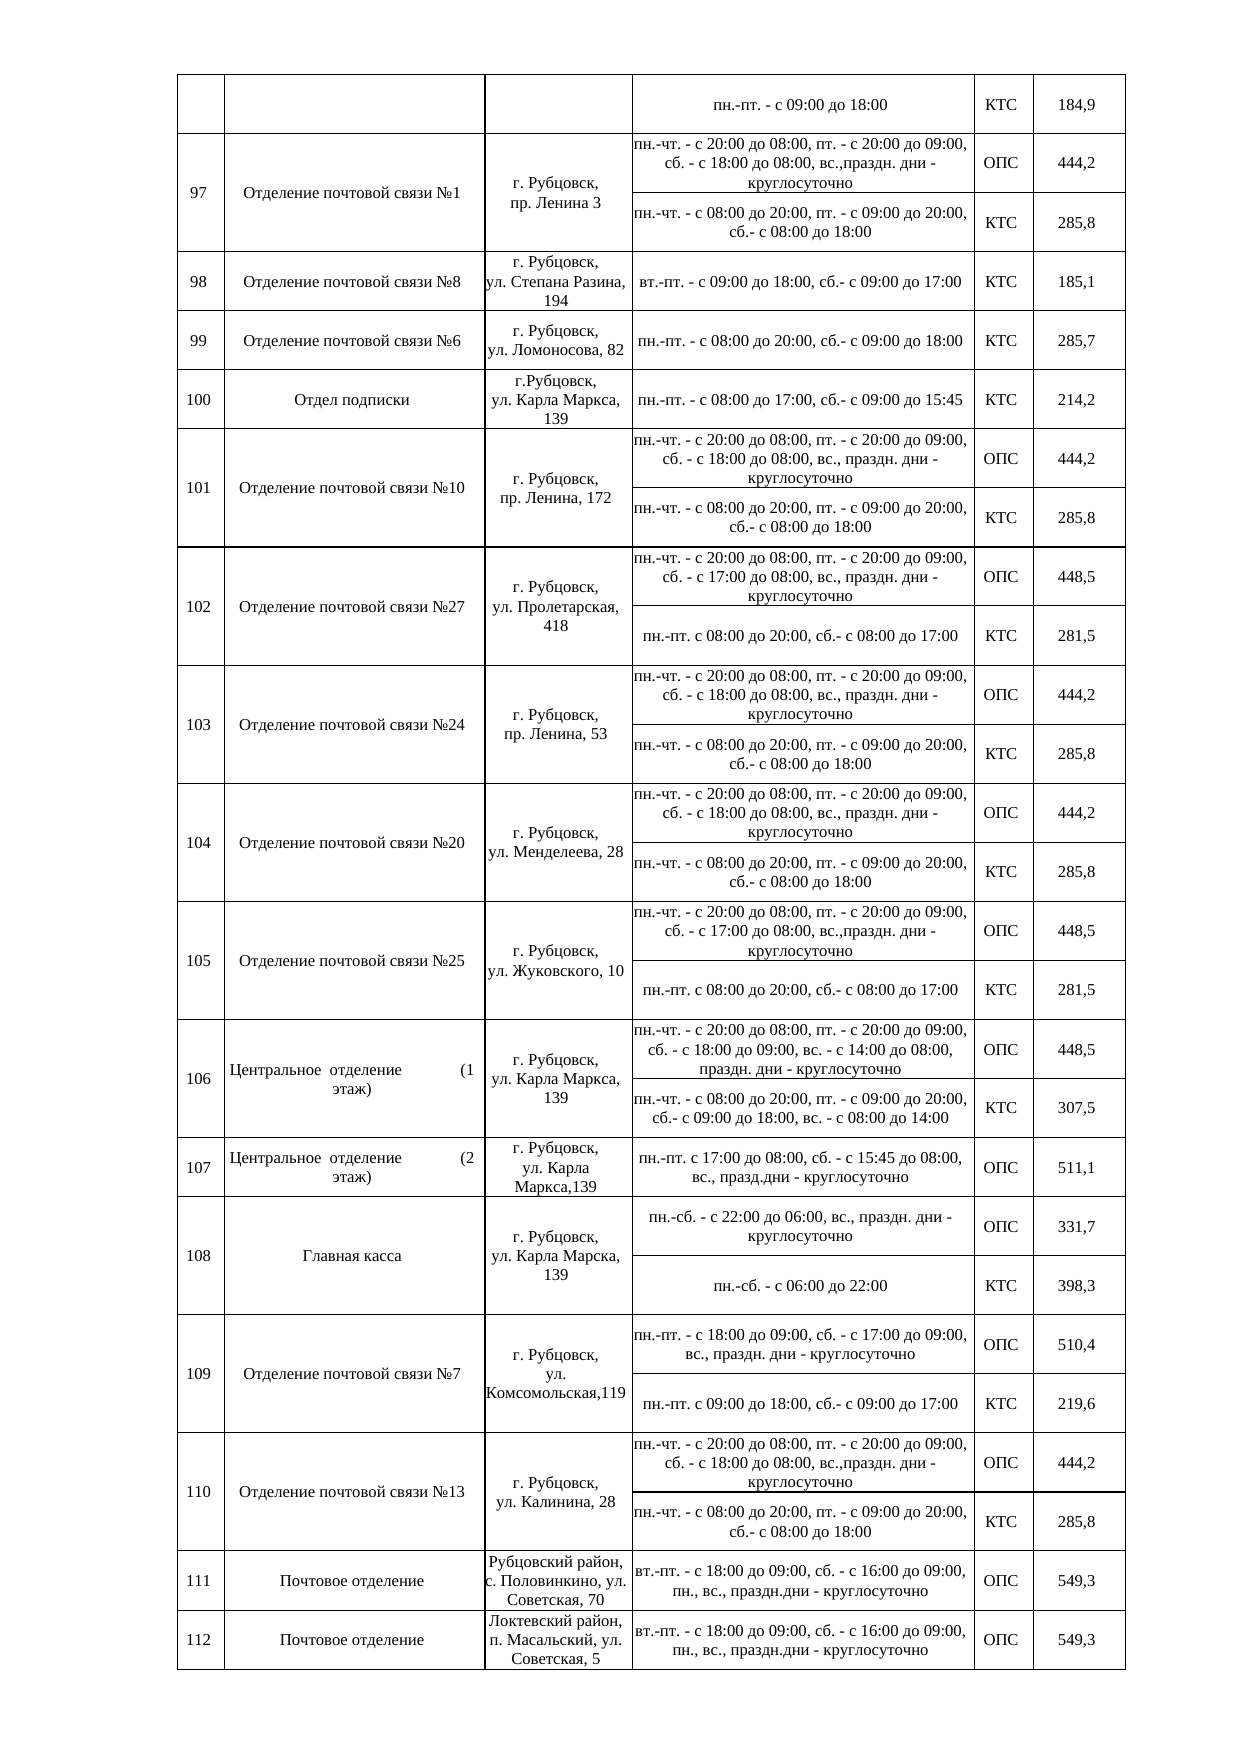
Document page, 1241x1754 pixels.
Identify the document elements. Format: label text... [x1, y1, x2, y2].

table_cell КТС [975, 252, 1033, 310]
table_cell г. Рубцовск, ул. Карла Маркса,139 [486, 1138, 632, 1196]
table_cell пн.-сб. - с 06:00 до 22:00 [633, 1256, 974, 1314]
table_cell пн.-пт. - с 08:00 до 17:00, сб.- с 09:00 до 15:45 [633, 370, 974, 428]
table_cell пн.-чт. - с 20:00 до 08:00, пт. - с 20:00 до 09:00, сб. - с 18:00 до 09:00, вс. - с 14:00 до 08:00, праздн. дни - круглосуточно [633, 1020, 974, 1078]
table_cell ОПС [975, 548, 1033, 605]
table_cell пн.-пт. - с 18:00 до 09:00, сб. - с 17:00 до 09:00, вс., праздн. дни - круглосуточно [633, 1315, 974, 1373]
table_cell ОПС [975, 1197, 1033, 1255]
table_cell Отделение почтовой связи №1 [225, 134, 484, 251]
table_cell ОПС [975, 666, 1033, 723]
table_cell г. Рубцовск, ул. Пролетарская, 418 [486, 548, 632, 664]
table_cell 549,3 [1034, 1611, 1125, 1668]
table_cell 214,2 [1034, 370, 1125, 428]
table_cell КТС [975, 843, 1033, 901]
table_cell [225, 75, 484, 133]
table_cell 108 [178, 1197, 224, 1314]
table_cell КТС [975, 1079, 1033, 1137]
table_cell Отделение почтовой связи №25 [225, 902, 484, 1019]
table_cell г. Рубцовск, ул. Калинина, 28 [486, 1433, 632, 1550]
table_cell 331,7 [1034, 1197, 1125, 1255]
table_cell пн.-пт. с 08:00 до 20:00, сб.- с 08:00 до 17:00 [633, 961, 974, 1019]
table_cell Почтовое отделение [225, 1551, 484, 1609]
table_cell КТС [975, 193, 1033, 251]
table_cell Отделение почтовой связи №24 [225, 666, 484, 783]
table_cell пн.-пт. - с 08:00 до 20:00, сб.- с 09:00 до 18:00 [633, 311, 974, 369]
table_cell ОПС [975, 1020, 1033, 1078]
table_cell пн.-чт. - с 08:00 до 20:00, пт. - с 09:00 до 20:00, сб.- с 08:00 до 18:00 [633, 1493, 974, 1550]
table_cell пн.-чт. - с 08:00 до 20:00, пт. - с 09:00 до 20:00, сб.- с 08:00 до 18:00 [633, 488, 974, 546]
table_cell ОПС [975, 429, 1033, 487]
table_cell 102 [178, 548, 224, 664]
table_cell 285,8 [1034, 193, 1125, 251]
table_cell Отделение почтовой связи №20 [225, 784, 484, 901]
table_cell 107 [178, 1138, 224, 1196]
table_cell 398,3 [1034, 1256, 1125, 1314]
table_cell ОПС [975, 1551, 1033, 1609]
table_cell 112 [178, 1611, 224, 1668]
table_cell Рубцовский район, с. Половинкино, ул. Советская, 70 [486, 1551, 632, 1609]
table_cell Отделение почтовой связи №27 [225, 548, 484, 664]
table_cell пн.-чт. - с 20:00 до 08:00, пт. - с 20:00 до 09:00, сб. - с 18:00 до 08:00, вс., праздн. дни - круглосуточно [633, 784, 974, 842]
table_cell 219,6 [1034, 1374, 1125, 1432]
table_cell вт.-пт. - с 18:00 до 09:00, сб. - с 16:00 до 09:00, пн., вс., праздн.дни - круглосуточно [633, 1551, 974, 1609]
table_cell 105 [178, 902, 224, 1019]
table_cell 285,8 [1034, 843, 1125, 901]
table_cell Отделение почтовой связи №8 [225, 252, 484, 310]
table_cell КТС [975, 725, 1033, 783]
table_cell КТС [975, 75, 1033, 133]
table_cell ОПС [975, 902, 1033, 960]
table_cell 285,7 [1034, 311, 1125, 369]
table_cell 106 [178, 1020, 224, 1137]
table_cell пн.-чт. - с 20:00 до 08:00, пт. - с 20:00 до 09:00, сб. - с 18:00 до 08:00, вс.,праздн. дни - круглосуточно [633, 1433, 974, 1491]
table_cell г. Рубцовск, ул. Комсомольская,119 [486, 1315, 632, 1432]
table_cell 185,1 [1034, 252, 1125, 310]
table_cell г. Рубцовск, ул. Карла Марска, 139 [486, 1197, 632, 1314]
table_cell Отдел подписки [225, 370, 484, 428]
table_cell Отделение почтовой связи №10 [225, 429, 484, 546]
table_cell 511,1 [1034, 1138, 1125, 1196]
table_cell Отделение почтовой связи №13 [225, 1433, 484, 1550]
table_cell 510,4 [1034, 1315, 1125, 1373]
table_cell 307,5 [1034, 1079, 1125, 1137]
table_cell г. Рубцовск, пр. Ленина, 172 [486, 429, 632, 546]
table_cell ОПС [975, 1138, 1033, 1196]
table_cell пн.-чт. - с 20:00 до 08:00, пт. - с 20:00 до 09:00, сб. - с 17:00 до 08:00, вс.,праздн. дни - круглосуточно [633, 902, 974, 960]
table_cell Центральное отделение (2 этаж) [225, 1138, 484, 1196]
table_cell пн.-чт. - с 20:00 до 08:00, пт. - с 20:00 до 09:00, сб. - с 18:00 до 08:00, вс., праздн. дни - круглосуточно [633, 666, 974, 723]
table_cell 109 [178, 1315, 224, 1432]
table_cell КТС [975, 311, 1033, 369]
table_cell 448,5 [1034, 548, 1125, 605]
table_cell г.Рубцовск, ул. Карла Маркса, 139 [486, 370, 632, 428]
table_cell г. Рубцовск, ул. Степана Разина, 194 [486, 252, 632, 310]
table_cell 444,2 [1034, 134, 1125, 192]
table_cell КТС [975, 1374, 1033, 1432]
table_cell 285,8 [1034, 1493, 1125, 1550]
table_cell пн.-чт. - с 08:00 до 20:00, пт. - с 09:00 до 20:00, сб.- с 08:00 до 18:00 [633, 193, 974, 251]
table_cell Центральное отделение (1 этаж) [225, 1020, 484, 1137]
table_cell 104 [178, 784, 224, 901]
table_cell Отделение почтовой связи №6 [225, 311, 484, 369]
table_cell г. Рубцовск, ул. Ломоносова, 82 [486, 311, 632, 369]
table_cell вт.-пт. - с 18:00 до 09:00, сб. - с 16:00 до 09:00, пн., вс., праздн.дни - круглосуточно [633, 1611, 974, 1668]
table_cell КТС [975, 370, 1033, 428]
table_cell пн.-пт. с 08:00 до 20:00, сб.- с 08:00 до 17:00 [633, 606, 974, 664]
table_cell 444,2 [1034, 666, 1125, 723]
table_cell Отделение почтовой связи №7 [225, 1315, 484, 1432]
table_cell 99 [178, 311, 224, 369]
table_cell г. Рубцовск, ул. Карла Маркса, 139 [486, 1020, 632, 1137]
table_cell 549,3 [1034, 1551, 1125, 1609]
table_cell 97 [178, 134, 224, 251]
table_cell 111 [178, 1551, 224, 1609]
table_cell г. Рубцовск, ул. Жуковского, 10 [486, 902, 632, 1019]
table_cell 448,5 [1034, 1020, 1125, 1078]
table_cell ОПС [975, 1433, 1033, 1491]
table_cell 100 [178, 370, 224, 428]
table_cell [486, 75, 632, 133]
table_cell 184,9 [1034, 75, 1125, 133]
table_cell пн.-пт. с 09:00 до 18:00, сб.- с 09:00 до 17:00 [633, 1374, 974, 1432]
table_cell КТС [975, 1256, 1033, 1314]
table_cell ОПС [975, 1315, 1033, 1373]
table_cell [178, 75, 224, 133]
table_cell вт.-пт. - с 09:00 до 18:00, сб.- с 09:00 до 17:00 [633, 252, 974, 310]
table_cell КТС [975, 1493, 1033, 1550]
table_cell 448,5 [1034, 902, 1125, 960]
table_cell 281,5 [1034, 961, 1125, 1019]
table_cell ОПС [975, 784, 1033, 842]
table_cell пн.-чт. - с 08:00 до 20:00, пт. - с 09:00 до 20:00, сб.- с 08:00 до 18:00 [633, 843, 974, 901]
table_cell КТС [975, 488, 1033, 546]
table_cell 444,2 [1034, 784, 1125, 842]
table_cell 281,5 [1034, 606, 1125, 664]
table_cell пн.-чт. - с 20:00 до 08:00, пт. - с 20:00 до 09:00, сб. - с 18:00 до 08:00, вс.,праздн. дни - круглосуточно [633, 134, 974, 192]
table_cell 444,2 [1034, 429, 1125, 487]
table_cell пн.-сб. - с 22:00 до 06:00, вс., праздн. дни - круглосуточно [633, 1197, 974, 1255]
table_cell ОПС [975, 134, 1033, 192]
table_cell 110 [178, 1433, 224, 1550]
table_cell пн.-пт. с 17:00 до 08:00, сб. - с 15:45 до 08:00, вс., празд.дни - круглосуточно [633, 1138, 974, 1196]
table_cell 444,2 [1034, 1433, 1125, 1491]
table_cell пн.-чт. - с 20:00 до 08:00, пт. - с 20:00 до 09:00, сб. - с 17:00 до 08:00, вс., праздн. дни - круглосуточно [633, 548, 974, 605]
table_cell г. Рубцовск, пр. Ленина 3 [486, 134, 632, 251]
table_cell КТС [975, 961, 1033, 1019]
table_cell Главная касса [225, 1197, 484, 1314]
table_cell г. Рубцовск, ул. Менделеева, 28 [486, 784, 632, 901]
table_cell 285,8 [1034, 488, 1125, 546]
table_cell 103 [178, 666, 224, 783]
table_cell 98 [178, 252, 224, 310]
table_cell 285,8 [1034, 725, 1125, 783]
table_cell Почтовое отделение [225, 1611, 484, 1668]
table_cell 101 [178, 429, 224, 546]
table_cell ОПС [975, 1611, 1033, 1668]
table_cell Локтевский район, п. Масальский, ул. Советская, 5 [486, 1611, 632, 1668]
table_cell пн.-пт. - с 09:00 до 18:00 [633, 75, 974, 133]
table_cell КТС [975, 606, 1033, 664]
table_cell г. Рубцовск, пр. Ленина, 53 [486, 666, 632, 783]
table_cell пн.-чт. - с 20:00 до 08:00, пт. - с 20:00 до 09:00, сб. - с 18:00 до 08:00, вс., праздн. дни - круглосуточно [633, 429, 974, 487]
table_cell пн.-чт. - с 08:00 до 20:00, пт. - с 09:00 до 20:00, сб.- с 09:00 до 18:00, вс. - с 08:00 до 14:00 [633, 1079, 974, 1137]
table_cell пн.-чт. - с 08:00 до 20:00, пт. - с 09:00 до 20:00, сб.- с 08:00 до 18:00 [633, 725, 974, 783]
